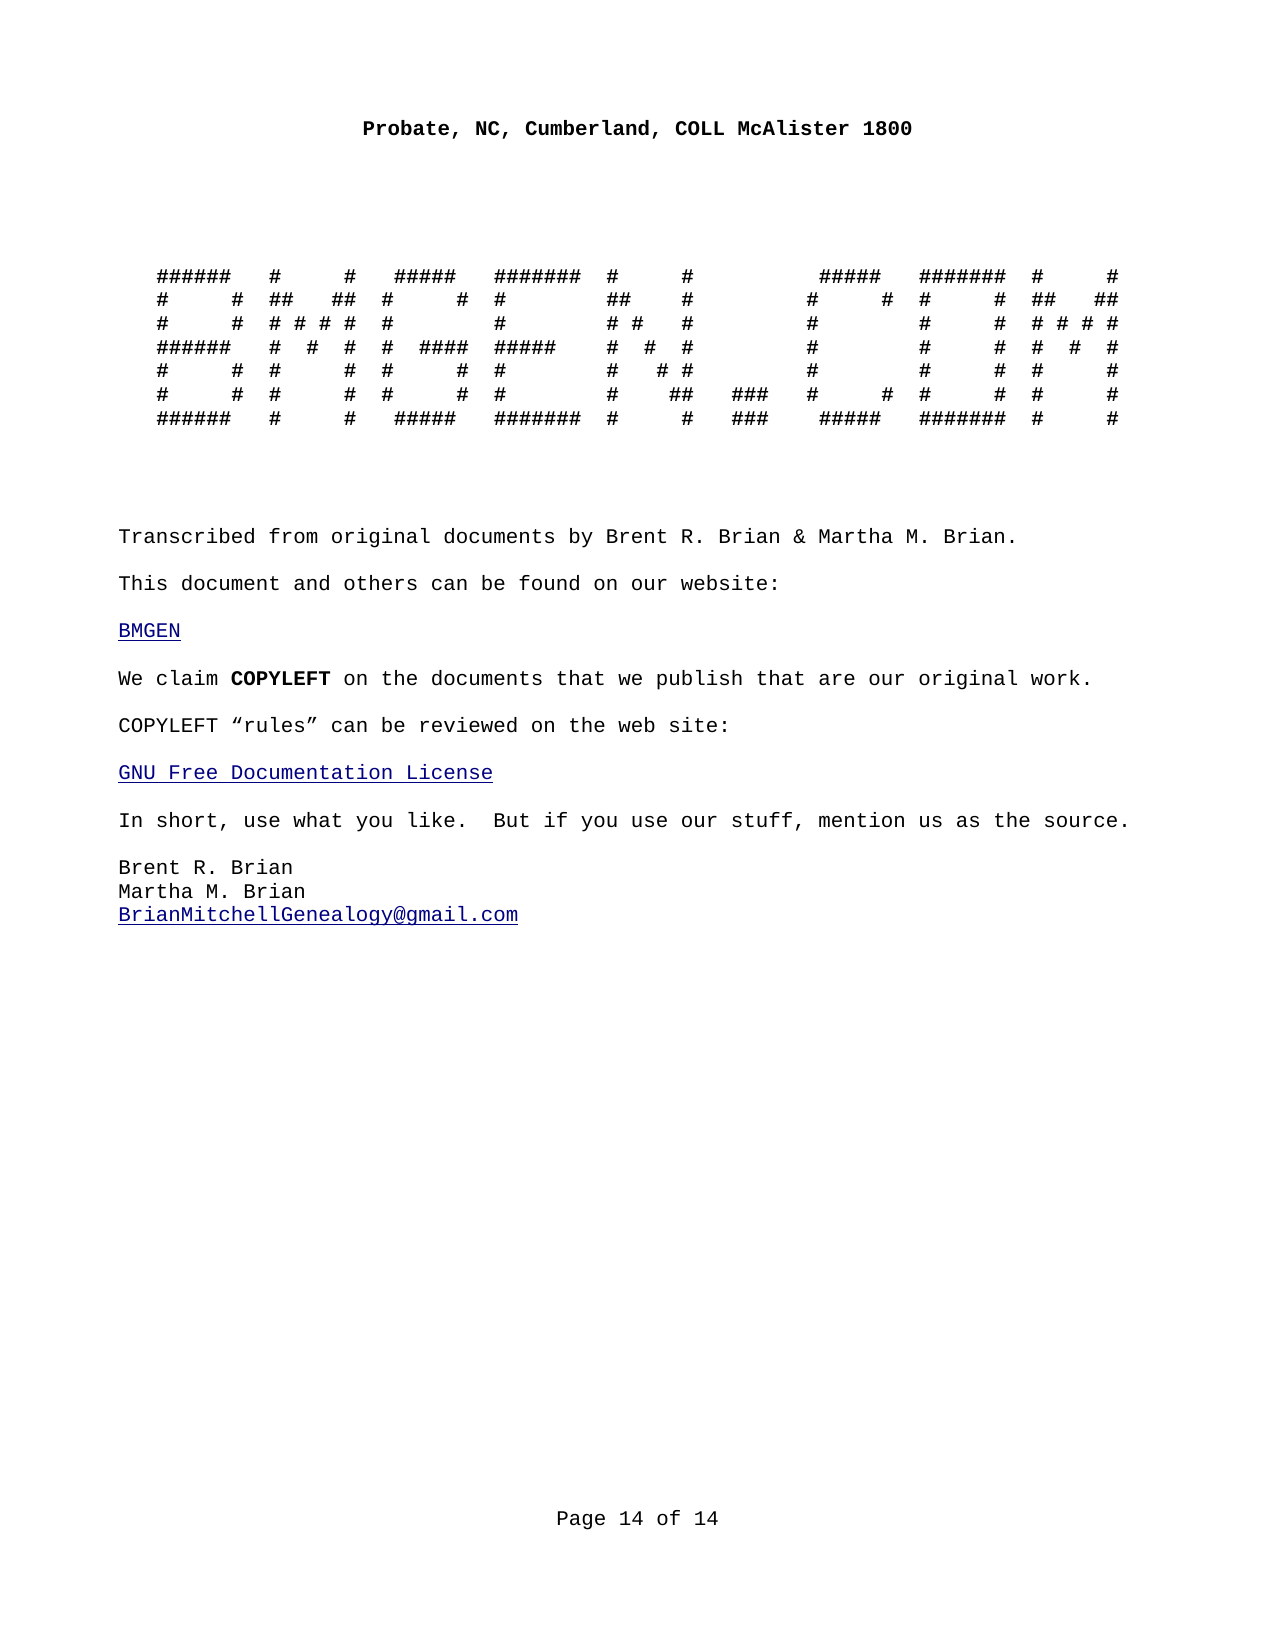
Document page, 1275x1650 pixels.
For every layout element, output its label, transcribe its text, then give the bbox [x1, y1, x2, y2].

text COPYLEFT “rules” can be reviewed on the web site: [118, 715, 1157, 739]
text BrianMitchellGenealogy@gmail.com [118, 904, 1157, 928]
text Martha M. Brian [118, 881, 1157, 904]
text ###### # # ##### ####### # # ##### ####### # # [118, 266, 1157, 289]
text This document and others can be found on our website: [118, 573, 1157, 597]
text GNU Free Documentation License [118, 762, 1157, 786]
text # # # # # # # # ## ### # # # # # # [118, 384, 1157, 408]
text # # # # # # # # # # # # # # # # # # [118, 313, 1157, 337]
text BMGEN [118, 621, 1157, 644]
text ###### # # ##### ####### # # ### ##### ####### # # [118, 408, 1157, 431]
text # # ## ## # # # ## # # # # # ## ## [118, 289, 1157, 313]
text ###### # # # # #### ##### # # # # # # # # # [118, 337, 1157, 360]
text # # # # # # # # # # # # # # # [118, 360, 1157, 384]
text We claim COPYLEFT on the documents that we publish that are our original work. [118, 668, 1157, 691]
text In short, use what you like. But if you use our stuff, mention us as the source. [118, 810, 1157, 833]
text Brent R. Brian [118, 857, 1157, 881]
text Transcribed from original documents by Brent R. Brian & Martha M. Brian. [118, 526, 1157, 549]
